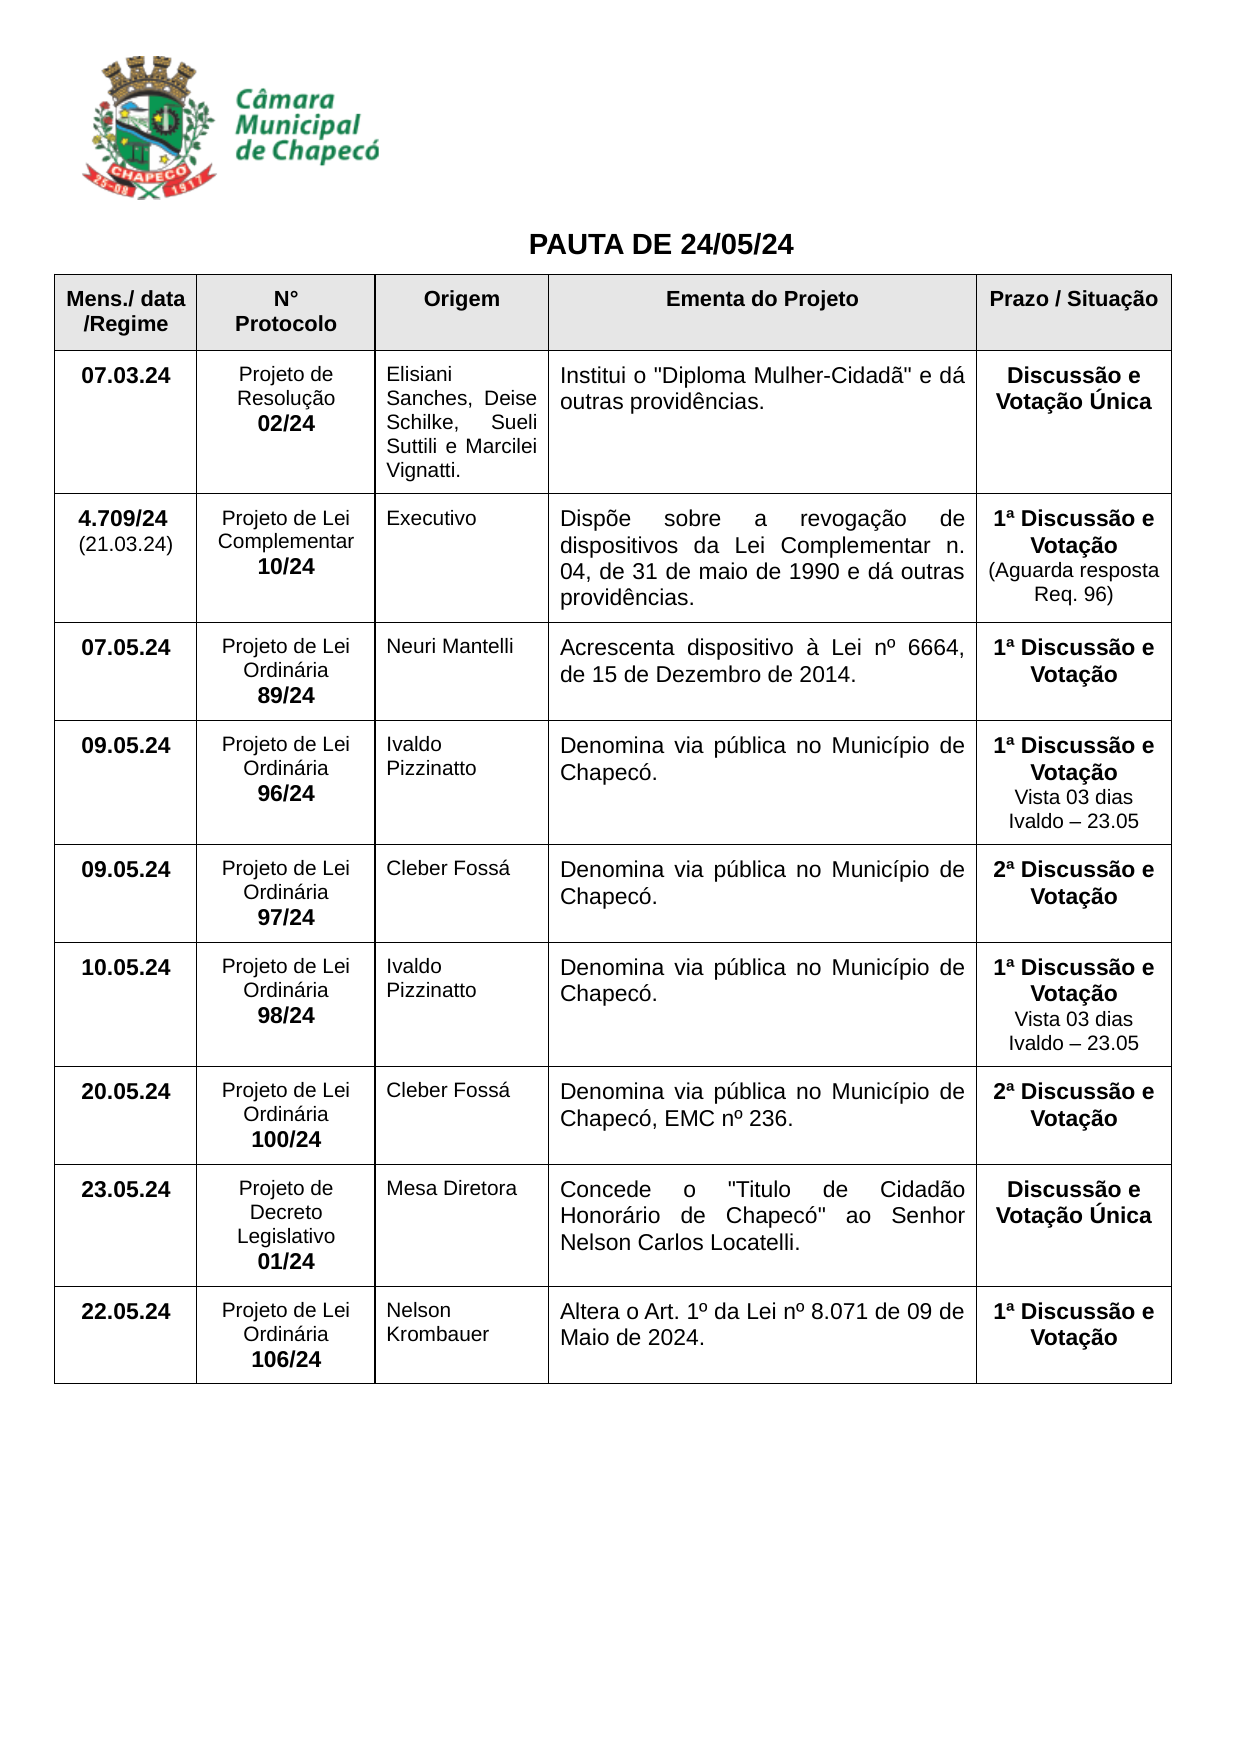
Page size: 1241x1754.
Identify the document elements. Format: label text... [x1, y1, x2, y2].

table_cell Projeto de Lei Ordinária 96/24 [197, 721, 374, 844]
table_header Mens./ data /Regime [55, 275, 196, 350]
table_cell 07.03.24 [55, 351, 196, 493]
table_cell 2ª Discussão e Votação [977, 845, 1171, 942]
table_cell Neuri Mantelli [376, 623, 548, 720]
table_cell Discussão e Votação Única [977, 351, 1171, 493]
table_header Prazo / Situação [977, 275, 1171, 350]
table_cell Denomina via pública no Município de Chapecó. [549, 845, 976, 942]
table_cell Nelson Krombauer [376, 1287, 548, 1383]
table_cell Elisiani Sanches, Deise Schilke, Sueli Suttili e Marcilei Vignatti. [376, 351, 548, 493]
table_cell 09.05.24 [55, 721, 196, 844]
table_cell Projeto de Lei Ordinária 100/24 [197, 1067, 374, 1164]
table_cell 2ª Discussão e Votação [977, 1067, 1171, 1164]
table_cell 1ª Discussão e Votação Vista 03 dias Ivaldo – 23.05 [977, 721, 1171, 844]
table_cell Projeto de Decreto Legislativo 01/24 [197, 1165, 374, 1286]
table_cell Ivaldo Pizzinatto [376, 721, 548, 844]
table_cell Projeto de Lei Complementar 10/24 [197, 494, 374, 622]
table_cell 1ª Discussão e Votação Vista 03 dias Ivaldo – 23.05 [977, 943, 1171, 1066]
table_cell Denomina via pública no Município de Chapecó. [549, 943, 976, 1066]
table_cell Institui o "Diploma Mulher-Cidadã" e dá outras providências. [549, 351, 976, 493]
table_cell 1ª Discussão e Votação (Aguarda resposta Req. 96) [977, 494, 1171, 622]
table_cell Projeto de Lei Ordinária 106/24 [197, 1287, 374, 1383]
table_cell Denomina via pública no Município de Chapecó. [549, 721, 976, 844]
table_cell 22.05.24 [55, 1287, 196, 1383]
table_header N° Protocolo [197, 275, 374, 350]
table_cell 09.05.24 [55, 845, 196, 942]
table_cell 4.709/24 (21.03.24) [55, 494, 196, 622]
table_header Origem [376, 275, 548, 350]
table_cell Cleber Fossá [376, 845, 548, 942]
table_cell Denomina via pública no Município de Chapecó, EMC nº 236. [549, 1067, 976, 1164]
table_cell Ivaldo Pizzinatto [376, 943, 548, 1066]
table_cell Mesa Diretora [376, 1165, 548, 1286]
picture [81, 56, 379, 200]
table_cell 23.05.24 [55, 1165, 196, 1286]
subtitle PAUTA DE 24/05/24 [178, 227, 1145, 261]
table_cell Acrescenta dispositivo à Lei nº 6664, de 15 de Dezembro de 2014. [549, 623, 976, 720]
table_header Ementa do Projeto [549, 275, 976, 350]
table_cell 10.05.24 [55, 943, 196, 1066]
table_cell Concede o "Titulo de Cidadão Honorário de Chapecó" ao Senhor Nelson Carlos Locatelli. [549, 1165, 976, 1286]
table_cell Cleber Fossá [376, 1067, 548, 1164]
table_cell Discussão e Votação Única [977, 1165, 1171, 1286]
table_cell Projeto de Lei Ordinária 89/24 [197, 623, 374, 720]
table_cell Projeto de Lei Ordinária 97/24 [197, 845, 374, 942]
table_cell Executivo [376, 494, 548, 622]
table_cell 1ª Discussão e Votação [977, 623, 1171, 720]
table_cell Projeto de Lei Ordinária 98/24 [197, 943, 374, 1066]
table_cell 20.05.24 [55, 1067, 196, 1164]
table_cell Projeto de Resolução 02/24 [197, 351, 374, 493]
table_cell Dispõe sobre a revogação de dispositivos da Lei Complementar n. 04, de 31 de maio de 1990 e dá outras providências. [549, 494, 976, 622]
table_cell 1ª Discussão e Votação [977, 1287, 1171, 1383]
table_cell Altera o Art. 1º da Lei nº 8.071 de 09 de Maio de 2024. [549, 1287, 976, 1383]
table_cell 07.05.24 [55, 623, 196, 720]
